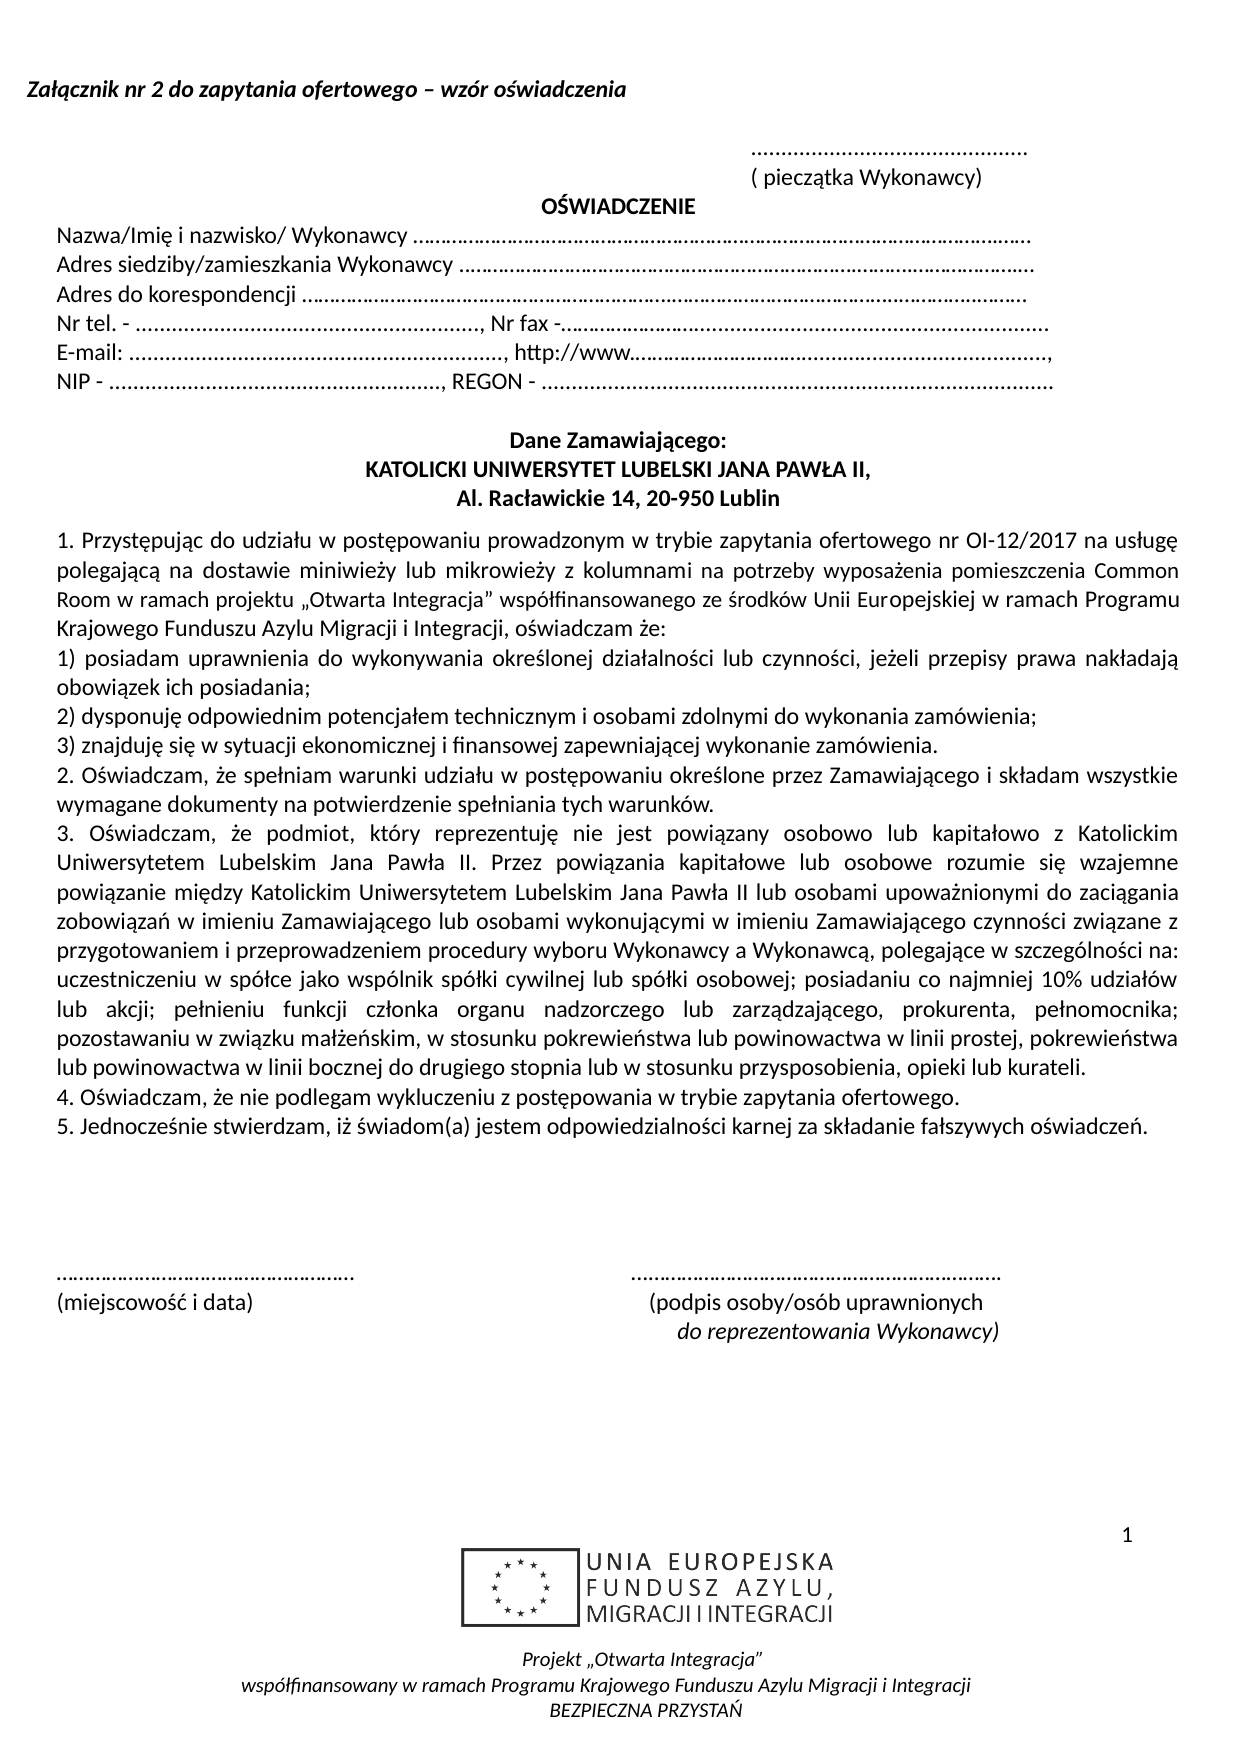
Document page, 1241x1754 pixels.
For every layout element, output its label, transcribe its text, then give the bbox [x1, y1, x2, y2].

text OŚWIADCZENIE [56, 191, 1180, 220]
text 1. Przystępując do udziału w postępowaniu prowadzonym w trybie zapytania ofertowego nr OI-12/2017 na usługę polegającą na dostawie miniwieży lub mikrowieży z kolumnami na potrzeby wyposażenia pomieszczenia Common Room w ramach projektu „Otwarta Integracja” współfinansowanego ze środków Unii Europejskiej w ramach Programu Krajowego Funduszu Azylu Migracji i Integracji, oświadczam że: [56, 526, 1180, 643]
list Załącznik nr 2 do zapytania ofertowego – wzór oświadczenia [27, 74, 1177, 103]
text NIP - ......................................................., REGON - ..................................................................................... [56, 366, 1180, 396]
text (miejscowość i data) (podpis osoby/osób uprawnionych [56, 1287, 1180, 1316]
text Adres siedziby/zamieszkania Wykonawcy ..…………………………………………………………….……….……………….… [56, 249, 1180, 279]
text Adres do korespondencji ………………………………………………………….…………………………………..…………..……… [56, 279, 1180, 308]
text 1) posiadam uprawnienia do wykonywania określonej działalności lub czynności, jeżeli przepisy prawa nakładają obowiązek ich posiadania; [56, 643, 1180, 701]
text ( pieczątka Wykonawcy) [750, 162, 1177, 191]
picture [461, 1548, 833, 1627]
text ……………………………………………… ...………………………………………………………. [56, 1257, 1180, 1287]
text 5. Jednocześnie stwierdzam, iż świadom(a) jestem odpowiedzialności karnej za składanie fałszywych oświadczeń. [56, 1111, 1180, 1140]
text 3) znajduję się w sytuacji ekonomicznej i finansowej zapewniającej wykonanie zamówienia. [56, 730, 1180, 760]
text Nr tel. - ........................................................., Nr fax -……………………........................................................... [56, 308, 1180, 337]
text KATOLICKI UNIWERSYTET LUBELSKI JANA PAWŁA II, [56, 454, 1180, 483]
text do reprezentowania Wykonawcy) [56, 1316, 1180, 1345]
text 2) dysponuję odpowiednim potencjałem technicznym i osobami zdolnymi do wykonania zamówienia; [56, 701, 1180, 730]
text .............................................. [750, 132, 1177, 162]
text Nazwa/Imię i nazwisko/ Wykonawcy …………………………………………………………………………………………….…… [56, 220, 1180, 249]
text Dane Zamawiającego: [56, 425, 1180, 454]
text 3. Oświadczam, że podmiot, który reprezentuję nie jest powiązany osobowo lub kapitałowo z Katolickim Uniwersytetem Lubelskim Jana Pawła II. Przez powiązania kapitałowe lub osobowe rozumie się wzajemne powiązanie między Katolickim Uniwersytetem Lubelskim Jana Pawła II lub osobami upoważnionymi do zaciągania zobowiązań w imieniu Zamawiającego lub osobami wykonującymi w imieniu Zamawiającego czynności związane z przygotowaniem i przeprowadzeniem procedury wyboru Wykonawcy a Wykonawcą, polegające w szczególności na: uczestniczeniu w spółce jako wspólnik spółki cywilnej lub spółki osobowej; posiadaniu co najmniej 10% udziałów lub akcji; pełnieniu funkcji członka organu nadzorczego lub zarządzającego, prokurenta, pełnomocnika; pozostawaniu w związku małżeńskim, w stosunku pokrewieństwa lub powinowactwa w linii prostej, pokrewieństwa lub powinowactwa w linii bocznej do drugiego stopnia lub w stosunku przysposobienia, opieki lub kurateli. [56, 818, 1180, 1082]
text E-mail: .............................................................., http://www.………………………….......…..............................., [56, 337, 1180, 366]
text Al. Racławickie 14, 20-950 Lublin [56, 483, 1180, 513]
text 4. Oświadczam, że nie podlegam wykluczeniu z postępowania w trybie zapytania ofertowego. [56, 1082, 1180, 1111]
text 2. Oświadczam, że spełniam warunki udziału w postępowaniu określone przez Zamawiającego i składam wszystkie wymagane dokumenty na potwierdzenie spełniania tych warunków. [56, 760, 1180, 818]
